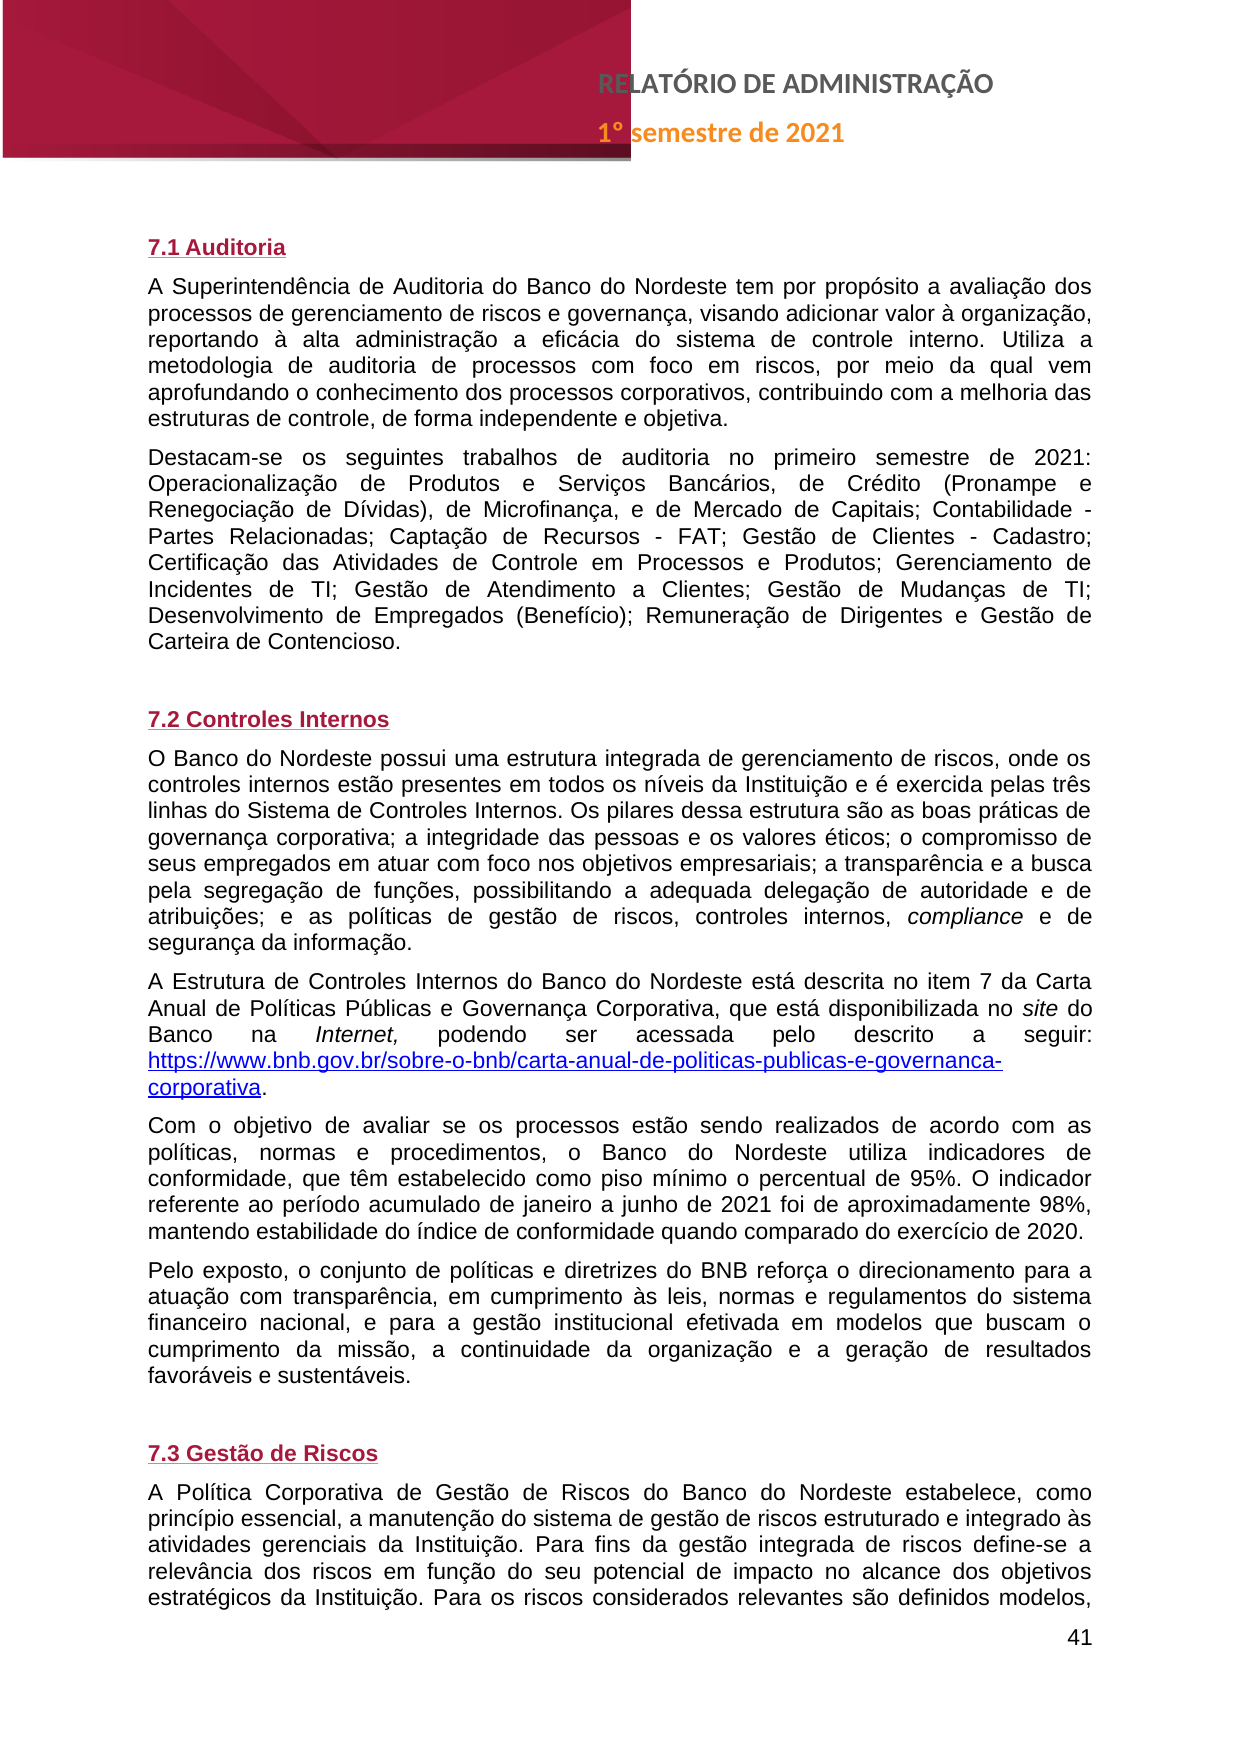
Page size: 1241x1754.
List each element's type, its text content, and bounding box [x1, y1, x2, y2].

subtitle 7.3 Gestão de Riscos [148, 1440, 1092, 1466]
text O Banco do Nordeste possui uma estrutura integrada de gerenciamento de riscos, onde os controles internos estão presentes em todos os níveis da Instituição e é exercida pelas três linhas do Sistema de Controles Internos. Os pilares dessa estrutura são as boas práticas de governança corporativa; a integridade das pessoas e os valores éticos; o compromisso de seus empregados em atuar com foco nos objetivos empresariais; a transparência e a busca pela segregação de funções, possibilitando a adequada delegação de autoridade e de atribuições; e as políticas de gestão de riscos, controles internos, compliance e de segurança da informação. [148, 745, 1092, 956]
text Pelo exposto, o conjunto de políticas e diretrizes do BNB reforça o direcionamento para a atuação com transparência, em cumprimento às leis, normas e regulamentos do sistema financeiro nacional, e para a gestão institucional efetivada em modelos que buscam o cumprimento da missão, a continuidade da organização e a geração de resultados favoráveis e sustentáveis. [148, 1257, 1092, 1388]
picture [0, 0, 631, 162]
text A Superintendência de Auditoria do Banco do Nordeste tem por propósito a avaliação dos processos de gerenciamento de riscos e governança, visando adicionar valor à organização, reportando à alta administração a eficácia do sistema de controle interno. Utiliza a metodologia de auditoria de processos com foco em riscos, por meio da qual vem aprofundando o conhecimento dos processos corporativos, contribuindo com a melhoria das estruturas de controle, de forma independente e objetiva. [148, 273, 1092, 431]
text A Política Corporativa de Gestão de Riscos do Banco do Nordeste estabelece, como princípio essencial, a manutenção do sistema de gestão de riscos estruturado e integrado às atividades gerenciais da Instituição. Para fins da gestão integrada de riscos define-se a relevância dos riscos em função do seu potencial de impacto no alcance dos objetivos estratégicos da Instituição. Para os riscos considerados relevantes são definidos modelos, [148, 1479, 1092, 1610]
text Destacam-se os seguintes trabalhos de auditoria no primeiro semestre de 2021: Operacionalização de Produtos e Serviços Bancários, de Crédito (Pronampe e Renegociação de Dívidas), de Microfinança, e de Mercado de Capitais; Contabilidade - Partes Relacionadas; Captação de Recursos - FAT; Gestão de Clientes - Cadastro; Certificação das Atividades de Controle em Processos e Produtos; Gerenciamento de Incidentes de TI; Gestão de Atendimento a Clientes; Gestão de Mudanças de TI; Desenvolvimento de Empregados (Benefício); Remuneração de Dirigentes e Gestão de Carteira de Contencioso. [148, 444, 1092, 654]
subtitle 7.2 Controles Internos [148, 706, 1092, 732]
text A Estrutura de Controles Internos do Banco do Nordeste está descrita no item 7 da Carta Anual de Políticas Públicas e Governança Corporativa, que está disponibilizada no site do Banco na Internet, podendo ser acessada pelo descrito a seguir: https://www.bnb.gov.br/sobre-o-bnb/carta-anual-de-politicas-publicas-e-governanca-corporativa. [148, 968, 1092, 1100]
subtitle 7.1 Auditoria [148, 234, 1092, 261]
text Com o objetivo de avaliar se os processos estão sendo realizados de acordo com as políticas, normas e procedimentos, o Banco do Nordeste utiliza indicadores de conformidade, que têm estabelecido como piso mínimo o percentual de 95%. O indicador referente ao período acumulado de janeiro a junho de 2021 foi de aproximadamente 98%, mantendo estabilidade do índice de conformidade quando comparado do exercício de 2020. [148, 1112, 1092, 1244]
